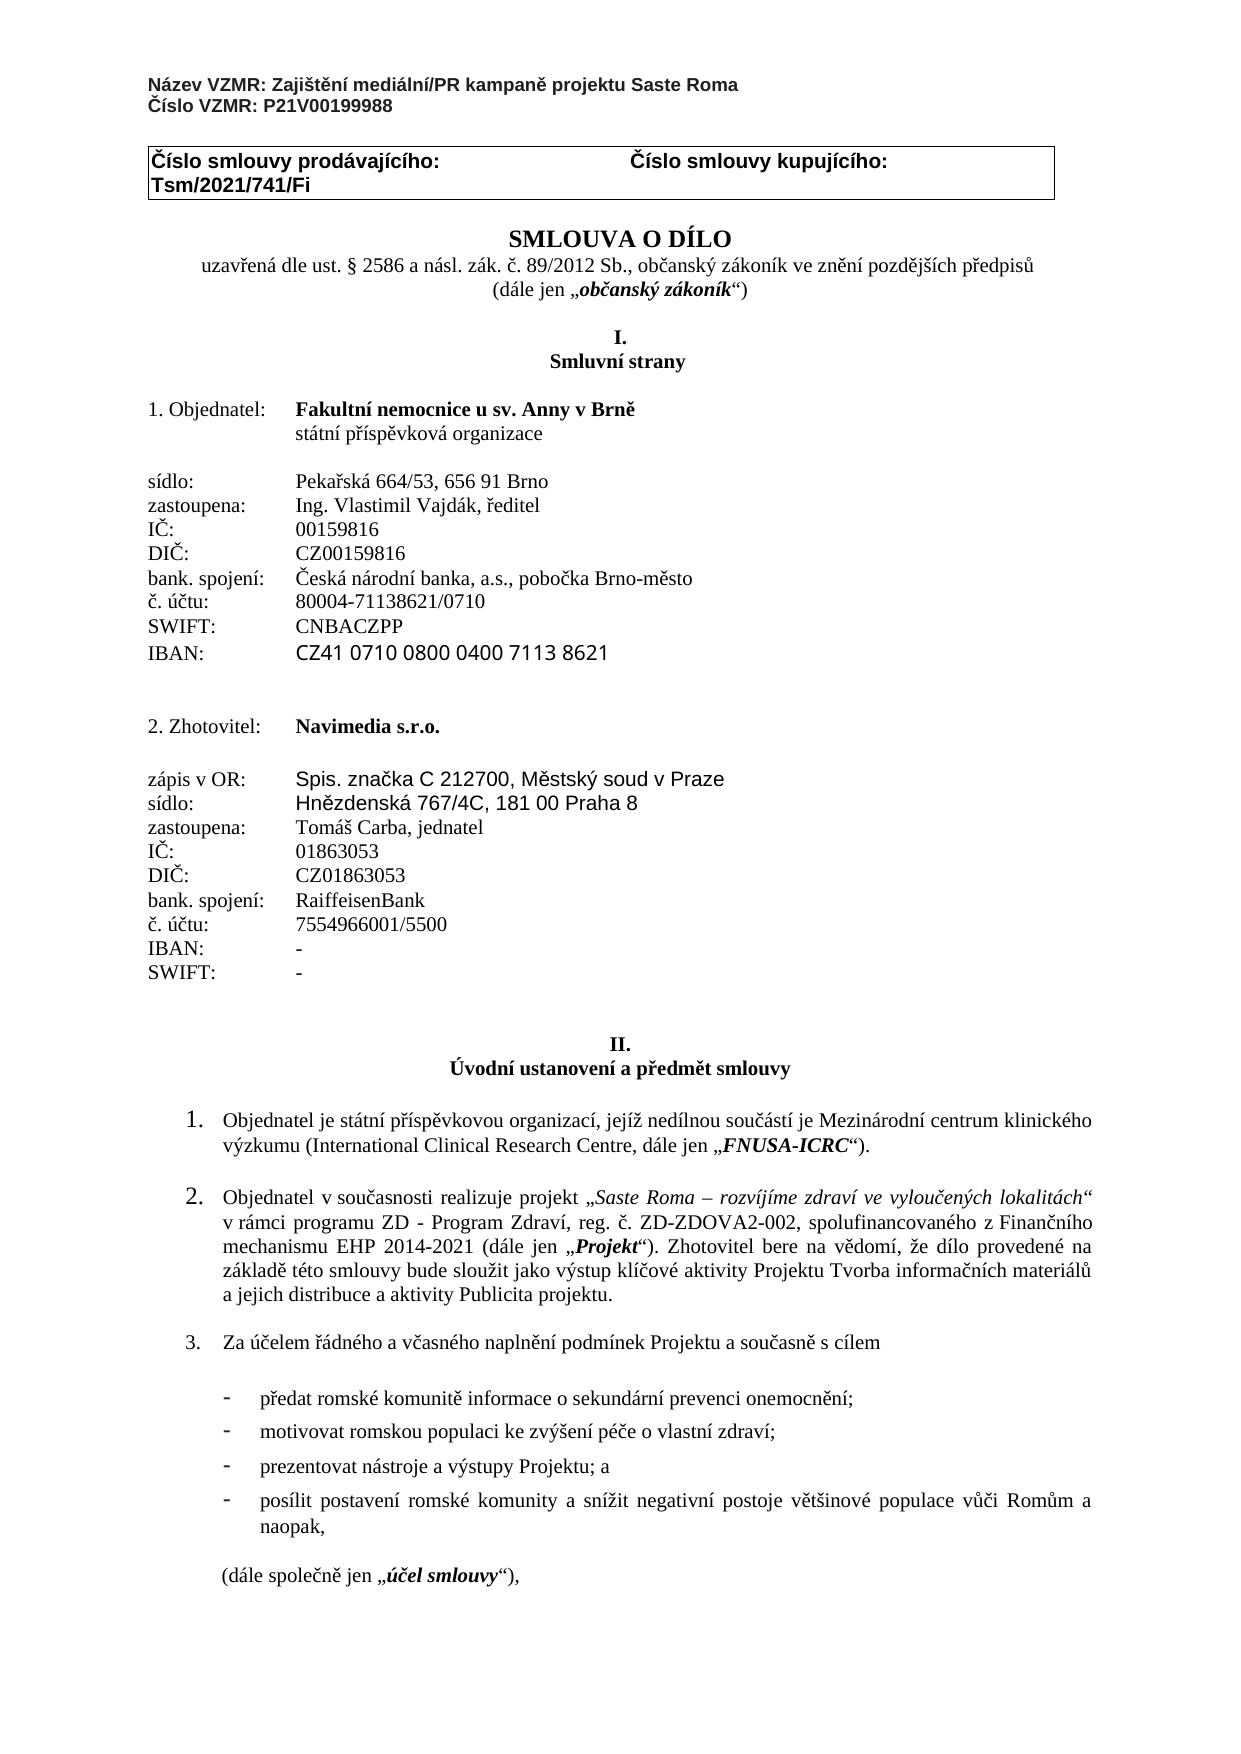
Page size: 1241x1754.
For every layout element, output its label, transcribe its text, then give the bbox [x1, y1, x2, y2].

list Za účelem řádného a včasného naplnění podmínek Projektu a současně s cílem [185, 1330, 1093, 1354]
text II. [148, 1032, 1093, 1056]
text IBAN: - [148, 936, 1093, 960]
text sídlo: Pekařská 664/53, 656 91 Brno [148, 469, 1093, 493]
subtitle Úvodní ustanovení a předmět smlouvy [148, 1056, 1093, 1080]
text 1. Objednatel: Fakultní nemocnice u sv. Anny v Brně [148, 397, 1093, 421]
text (dále společně jen „účel smlouvy“), [148, 1562, 1093, 1587]
list posílit postavení romské komunity a snížit negativní postoje většinové populace vůči Romům a naopak, [223, 1480, 1093, 1538]
text IČ: 01863053 [148, 839, 1093, 863]
text DIČ: CZ01863053 [148, 863, 1093, 887]
text IBAN: CZ41 0710 0800 0400 7113 8621 [148, 638, 1093, 666]
text bank. spojení: Česká národní banka, a.s., pobočka Brno-město [148, 565, 1093, 589]
list prezentovat nástroje a výstupy Projektu; a [223, 1446, 1093, 1480]
text státní příspěvková organizace [221, 421, 1093, 445]
text č. účtu: 80004-71138621/0710 [148, 589, 1093, 613]
text DIČ: CZ00159816 [148, 541, 1093, 565]
text sídlo: Hnězdenská 767/4C, 181 00 Praha 8 [148, 791, 1093, 815]
text SWIFT: CNBACZPP [148, 613, 1093, 638]
text I. [148, 325, 1093, 349]
text SWIFT: - [148, 960, 1093, 984]
text zápis v OR: Spis. značka C 212700, Městský soud v Praze [148, 767, 1093, 791]
subtitle Smluvní strany [148, 349, 1093, 373]
text 2. Zhotovitel: Navimedia s.r.o. [148, 714, 1093, 738]
text č. účtu: 7554966001/5500 [148, 912, 1093, 936]
text zastoupena: Ing. Vlastimil Vajdák, ředitel [148, 493, 1093, 517]
subtitle SMLOUVA O DÍLO [148, 224, 1093, 253]
list motivovat romskou populaci ke zvýšení péče o vlastní zdraví; [223, 1412, 1093, 1446]
text uzavřená dle ust. § 2586 a násl. zák. č. 89/2012 Sb., občanský zákoník ve znění pozdějších předpisů [148, 253, 1093, 277]
list Objednatel v současnosti realizuje projekt „Saste Roma – rozvíjíme zdraví ve vyloučených lokalitách“ v rámci programu ZD - Program Zdraví, reg. č. ZD-ZDOVA2-002, spolufinancovaného z Finančního mechanismu EHP 2014-2021 (dále jen „Projekt“). Zhotovitel bere na vědomí, že dílo provedené na základě této smlouvy bude sloužit jako výstup klíčové aktivity Projektu Tvorba informačních materiálů a jejich distribuce a aktivity Publicita projektu. [185, 1181, 1093, 1306]
list předat romské komunitě informace o sekundární prevenci onemocnění; [223, 1378, 1093, 1412]
text (dále jen „občanský zákoník“) [148, 277, 1093, 301]
text zastoupena: Tomáš Carba, jednatel [148, 815, 1093, 839]
text bank. spojení: RaiffeisenBank [148, 887, 1093, 912]
text IČ: 00159816 [148, 517, 1093, 541]
list Objednatel je státní příspěvkovou organizací, jejíž nedílnou součástí je Mezinárodní centrum klinického výzkumu (International Clinical Research Centre, dále jen „FNUSA-ICRC“). [185, 1104, 1093, 1157]
